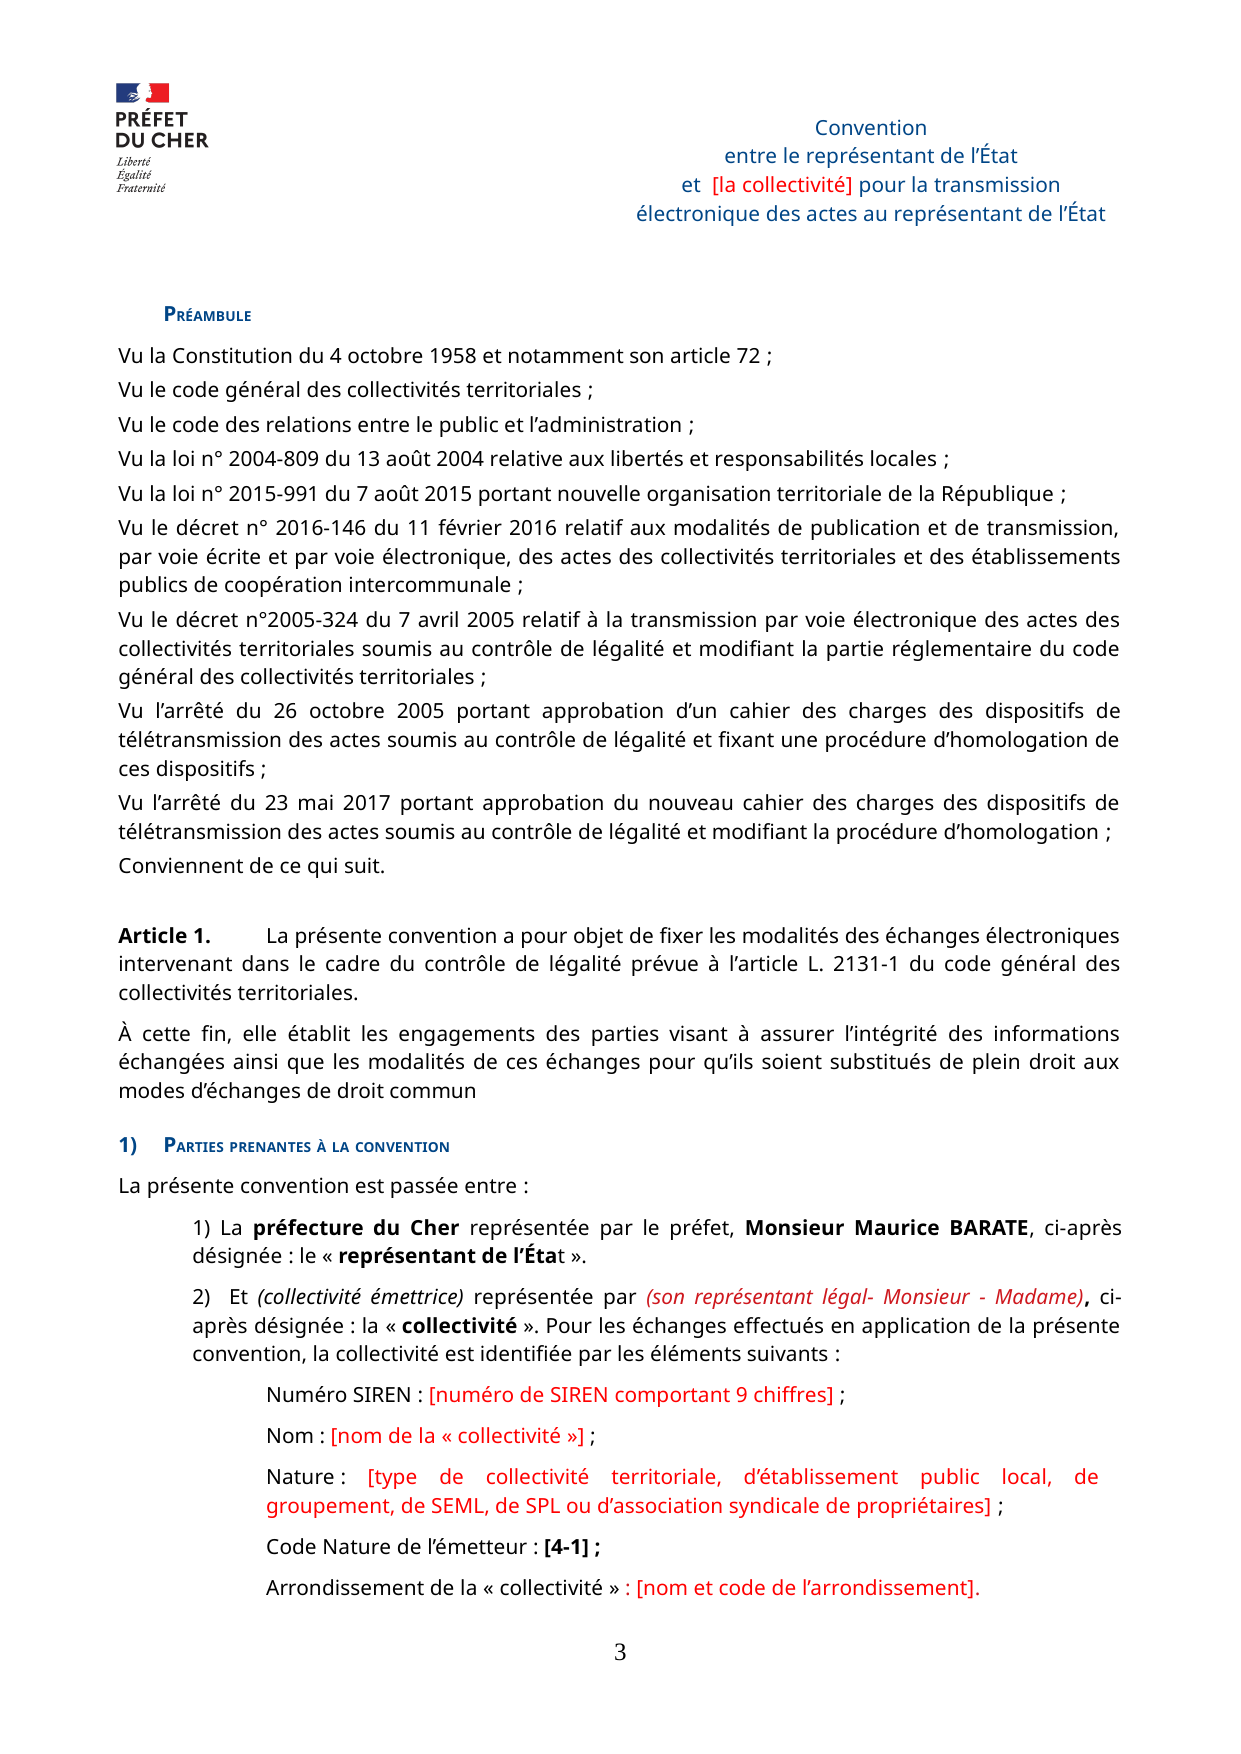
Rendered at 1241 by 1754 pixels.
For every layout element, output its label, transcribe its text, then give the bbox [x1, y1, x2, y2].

text Arrondissement de la « collectivité » : [nom et code de l’arrondissement]. [266, 1573, 1122, 1601]
subtitle Préambule [118, 299, 1122, 328]
text 2) Et (collectivité émettrice) représentée par (son représentant légal- Monsieur - Madame), ci-après désignée : la « collectivité ». Pour les échanges effectués en application de la présente convention, la collectivité est identifiée par les éléments suivants : [192, 1282, 1122, 1368]
text 1) La préfecture du Cher représentée par le préfet, Monsieur Maurice BARATE, ci-après désignée : le « représentant de l’État ». [192, 1212, 1122, 1269]
text Vu l’arrêté du 26 octobre 2005 portant approbation d’un cahier des charges des dispositifs de télétransmission des actes soumis au contrôle de légalité et fixant une procédure d’homologation de ces dispositifs ; [118, 696, 1122, 782]
text Vu le décret n° 2016-146 du 11 février 2016 relatif aux modalités de publication et de transmission, par voie écrite et par voie électronique, des actes des collectivités territoriales et des établissements publics de coopération intercommunale ; [118, 513, 1122, 599]
text Nature : [type de collectivité territoriale, d’établissement public local, de groupement, de SEML, de SPL ou d’association syndicale de propriétaires] ; [266, 1462, 1122, 1519]
text La présente convention est passée entre : [118, 1171, 1122, 1200]
text Nom : [nom de la « collectivité »] ; [266, 1421, 1122, 1450]
text Vu la Constitution du 4 octobre 1958 et notamment son article 72 ; [118, 341, 1122, 369]
text À cette fin, elle établit les engagements des parties visant à assurer l’intégrité des informations échangées ainsi que les modalités de ces échanges pour qu’ils soient substitués de plein droit aux modes d’échanges de droit commun [118, 1019, 1122, 1104]
text Vu l’arrêté du 23 mai 2017 portant approbation du nouveau cahier des charges des dispositifs de télétransmission des actes soumis au contrôle de légalité et modifiant la procédure d’homologation ; [118, 788, 1122, 845]
text Vu le code général des collectivités territoriales ; [118, 375, 1122, 404]
subtitle Parties prenantes à la convention [118, 1130, 1122, 1158]
text Code Nature de l’émetteur : [4-1] ; [266, 1532, 1122, 1560]
text Conviennent de ce qui suit. [118, 851, 1122, 879]
list La présente convention a pour objet de fixer les modalités des échanges électroniques intervenant dans le cadre du contrôle de légalité prévue à l’article L. 2131-1 du code général des collectivités territoriales. [118, 921, 1122, 1006]
text Numéro SIREN : [numéro de SIREN comportant 9 chiffres] ; [266, 1380, 1122, 1409]
text Vu la loi n° 2015-991 du 7 août 2015 portant nouvelle organisation territoriale de la République ; [118, 479, 1122, 507]
text Vu la loi n° 2004-809 du 13 août 2004 relative aux libertés et responsabilités locales ; [118, 444, 1122, 473]
text Vu le décret n°2005-324 du 7 avril 2005 relatif à la transmission par voie électronique des actes des collectivités territoriales soumis au contrôle de légalité et modifiant la partie réglementaire du code général des collectivités territoriales ; [118, 605, 1122, 691]
text Vu le code des relations entre le public et l’administration ; [118, 410, 1122, 438]
